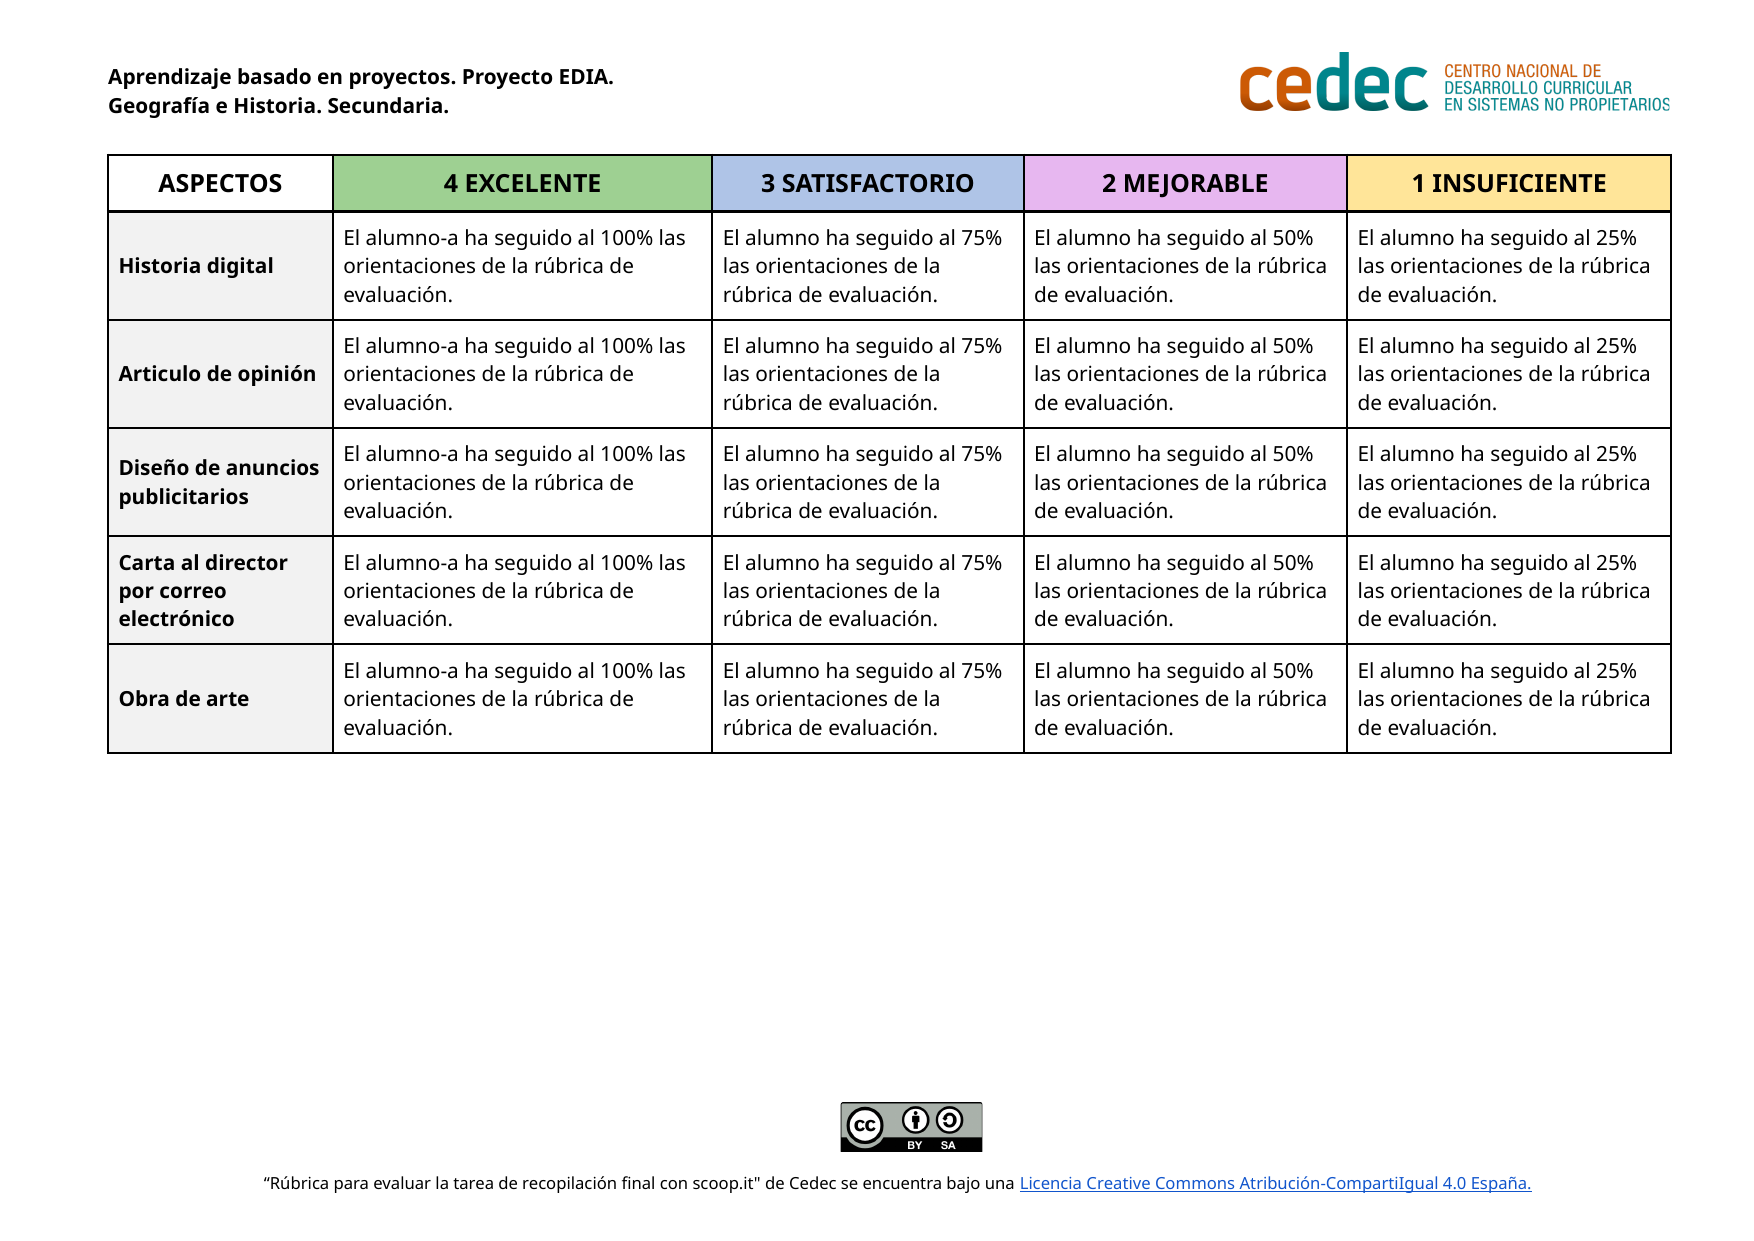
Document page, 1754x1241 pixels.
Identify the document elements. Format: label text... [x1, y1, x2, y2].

table_header 1 INSUFICIENTE [1348, 156, 1670, 210]
table_cell El alumno ha seguido al 75% las orientaciones de la rúbrica de evaluación. [713, 645, 1023, 752]
table_cell El alumno ha seguido al 75% las orientaciones de la rúbrica de evaluación. [713, 321, 1023, 427]
picture [840, 1102, 983, 1152]
table_cell El alumno ha seguido al 50% las orientaciones de la rúbrica de evaluación. [1025, 645, 1346, 752]
table_cell El alumno ha seguido al 25% las orientaciones de la rúbrica de evaluación. [1348, 213, 1670, 319]
table_cell Carta al director por correo electrónico [109, 537, 332, 643]
table_header 4 EXCELENTE [334, 156, 711, 210]
table_cell El alumno ha seguido al 75% las orientaciones de la rúbrica de evaluación. [713, 213, 1023, 319]
table_cell Historia digital [109, 213, 332, 319]
table_cell Articulo de opinión [109, 321, 332, 427]
table_cell El alumno ha seguido al 25% las orientaciones de la rúbrica de evaluación. [1348, 537, 1670, 643]
table_cell El alumno ha seguido al 50% las orientaciones de la rúbrica de evaluación. [1025, 537, 1346, 643]
table_cell El alumno ha seguido al 50% las orientaciones de la rúbrica de evaluación. [1025, 213, 1346, 319]
table_cell El alumno ha seguido al 50% las orientaciones de la rúbrica de evaluación. [1025, 321, 1346, 427]
table_cell El alumno-a ha seguido al 100% las orientaciones de la rúbrica de evaluación. [334, 537, 711, 643]
table_cell El alumno-a ha seguido al 100% las orientaciones de la rúbrica de evaluación. [334, 321, 711, 427]
table_cell El alumno ha seguido al 25% las orientaciones de la rúbrica de evaluación. [1348, 321, 1670, 427]
table_cell El alumno ha seguido al 50% las orientaciones de la rúbrica de evaluación. [1025, 429, 1346, 535]
table_cell El alumno-a ha seguido al 100% las orientaciones de la rúbrica de evaluación. [334, 645, 711, 752]
table_cell El alumno-a ha seguido al 100% las orientaciones de la rúbrica de evaluación. [334, 429, 711, 535]
table_cell El alumno ha seguido al 25% las orientaciones de la rúbrica de evaluación. [1348, 429, 1670, 535]
table_cell El alumno ha seguido al 75% las orientaciones de la rúbrica de evaluación. [713, 429, 1023, 535]
table_cell El alumno ha seguido al 75% las orientaciones de la rúbrica de evaluación. [713, 537, 1023, 643]
table_header 3 SATISFACTORIO [713, 156, 1023, 210]
table_header 2 MEJORABLE [1025, 156, 1346, 210]
picture [1240, 52, 1670, 111]
table_cell El alumno-a ha seguido al 100% las orientaciones de la rúbrica de evaluación. [334, 213, 711, 319]
table_cell Obra de arte [109, 645, 332, 752]
table_header ASPECTOS [109, 156, 332, 210]
table_cell Diseño de anuncios publicitarios [109, 429, 332, 535]
table_cell El alumno ha seguido al 25% las orientaciones de la rúbrica de evaluación. [1348, 645, 1670, 752]
